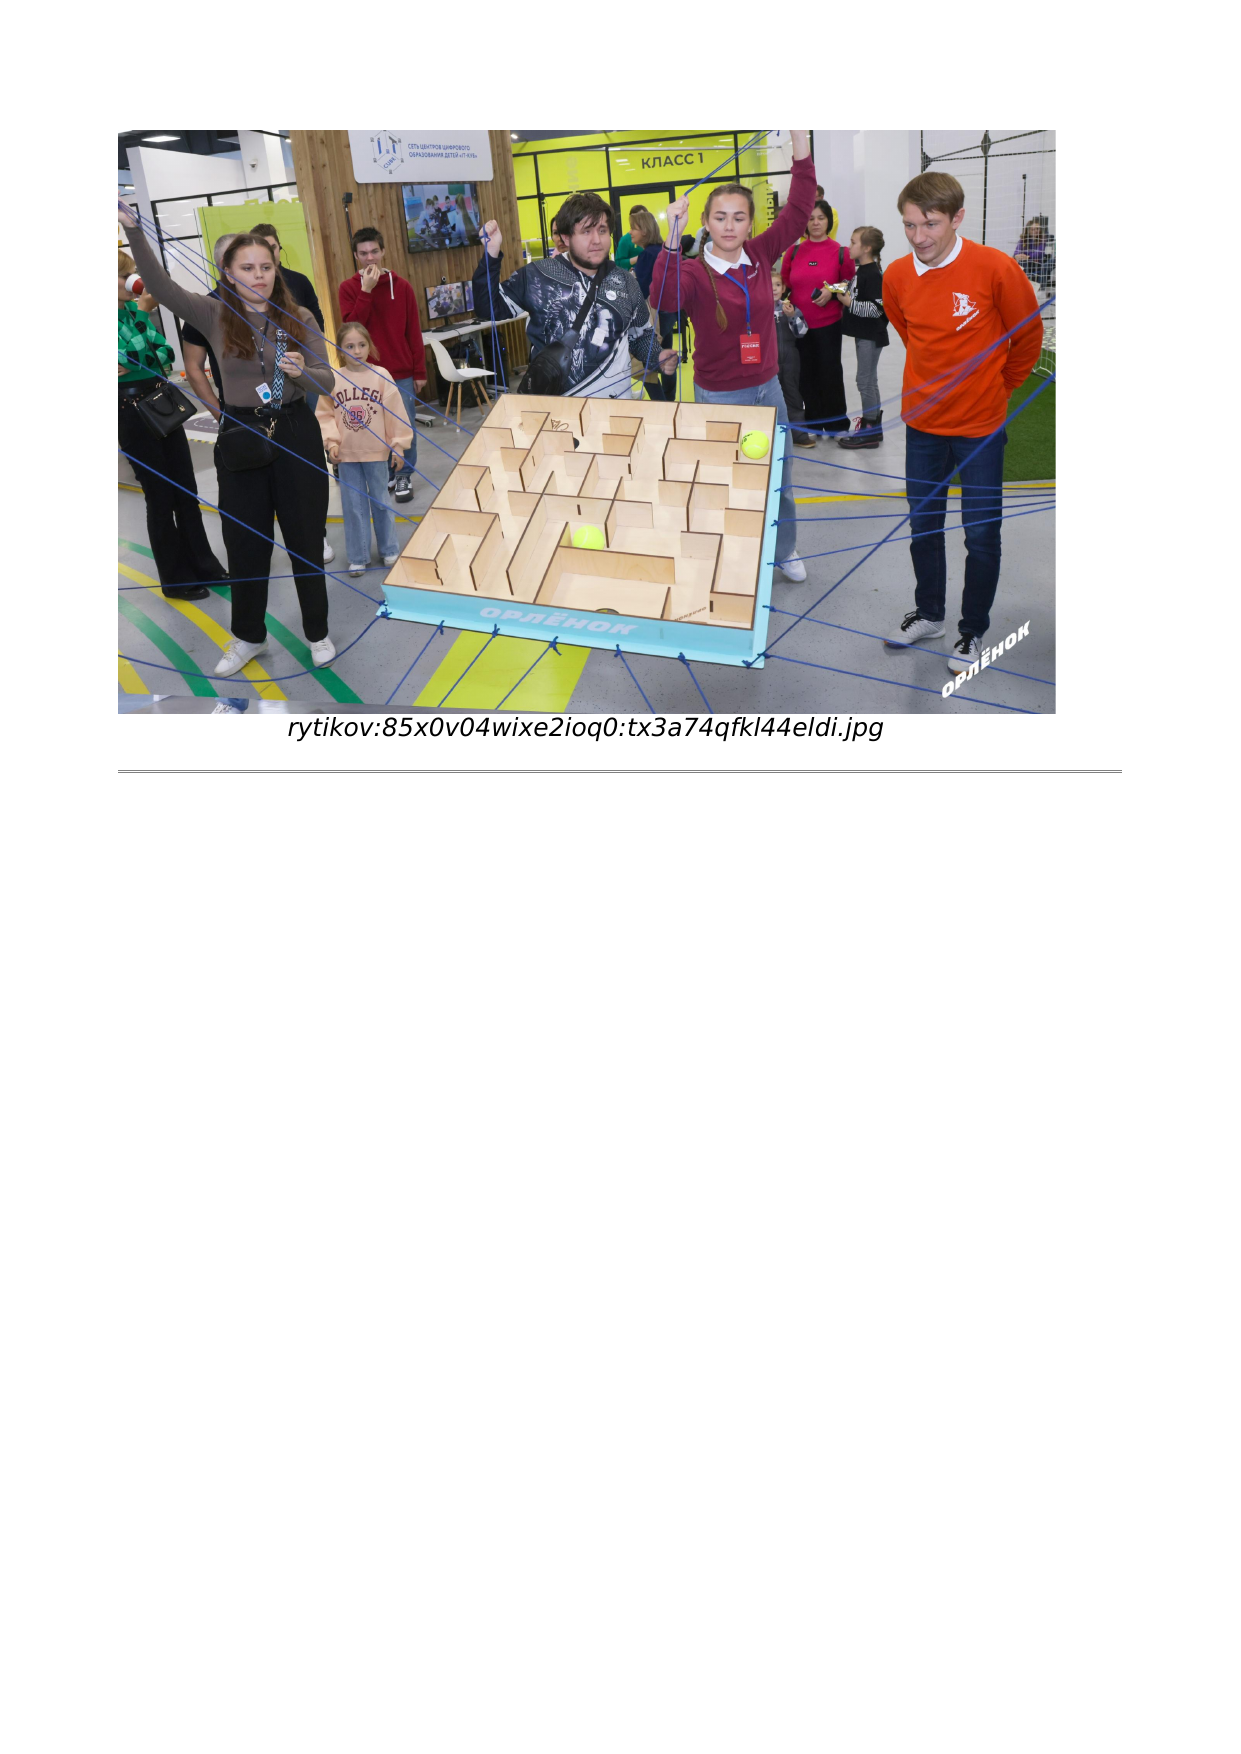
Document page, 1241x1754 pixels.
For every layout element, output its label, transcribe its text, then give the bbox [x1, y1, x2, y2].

picture [118, 130, 1056, 714]
text rytikov:85x0v04wixe2ioq0:tx3a74qfkl44eldi.jpg [118, 714, 1056, 743]
